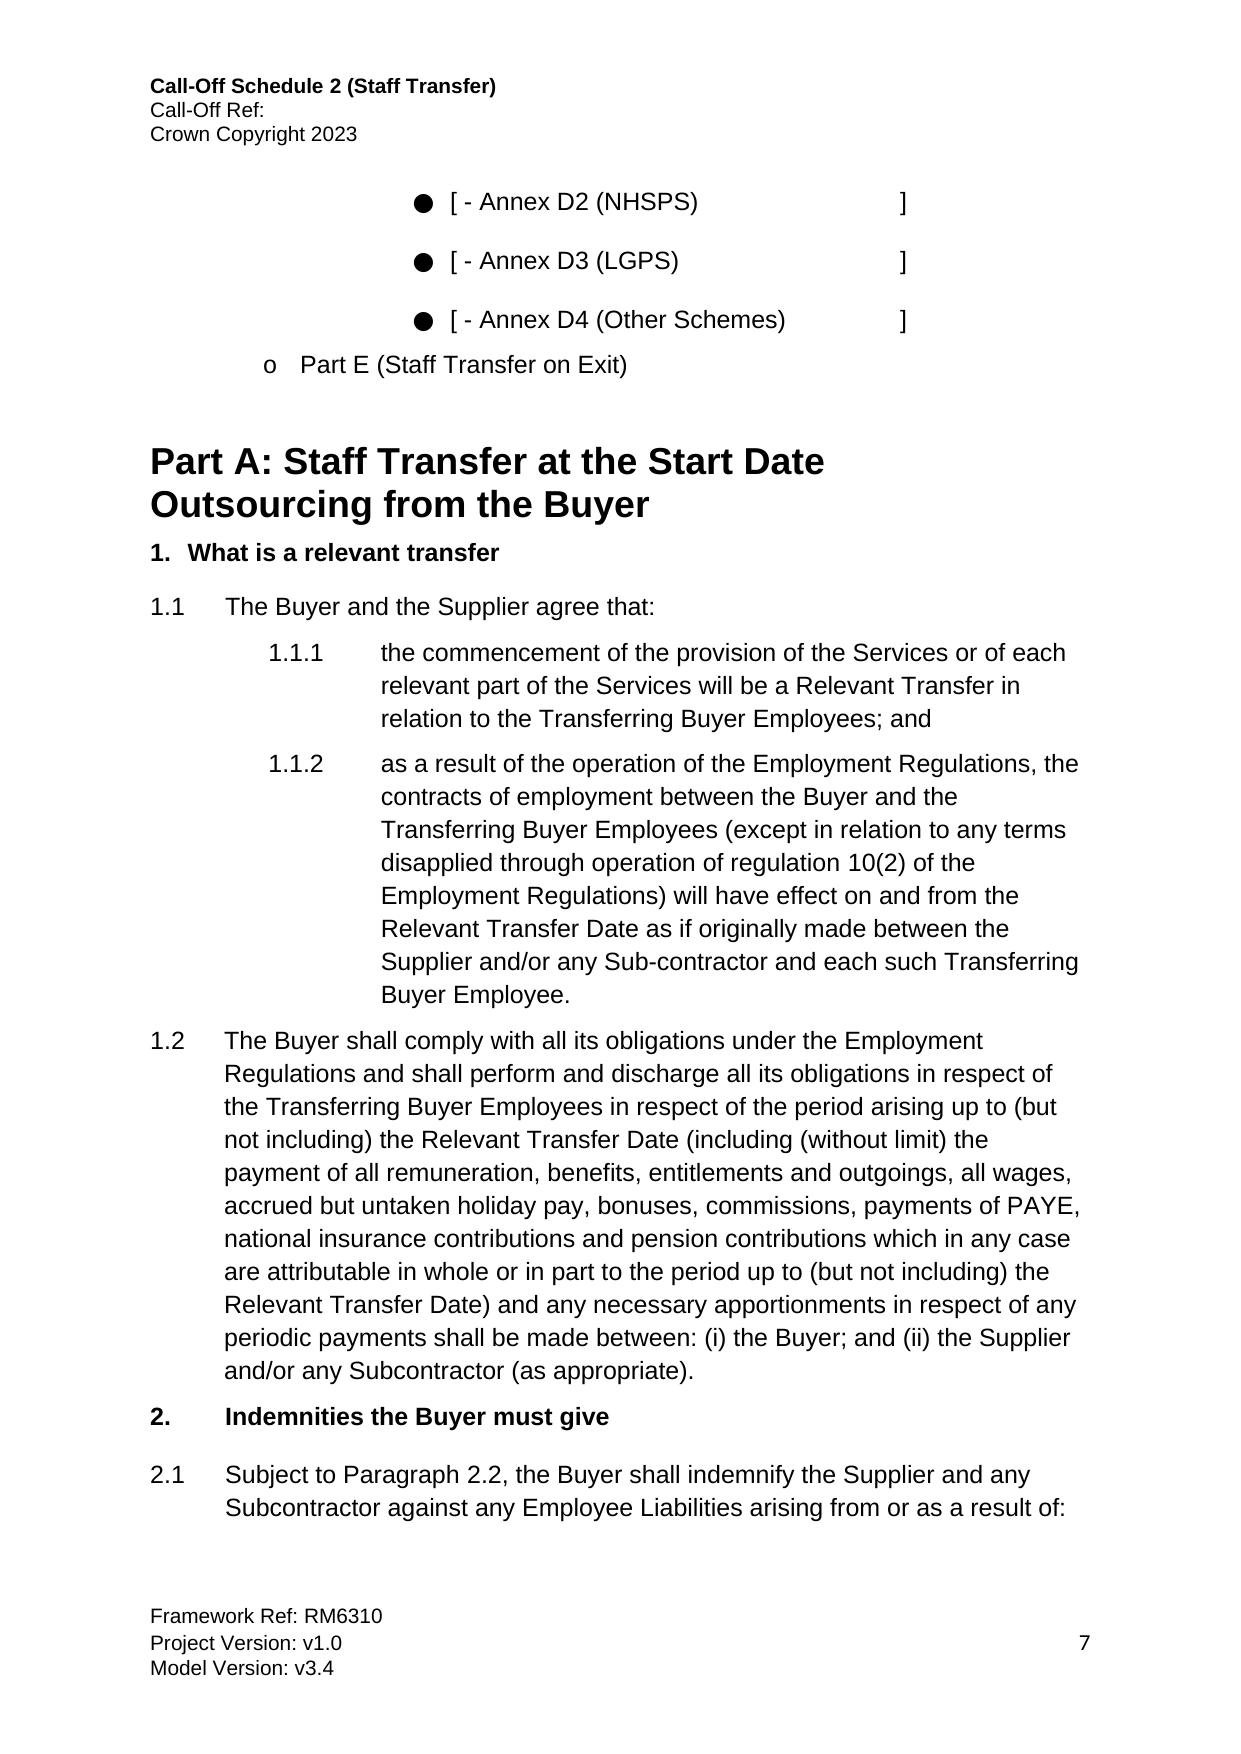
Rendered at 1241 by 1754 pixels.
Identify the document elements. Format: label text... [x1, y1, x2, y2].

list Part E (Staff Transfer on Exit) [262, 350, 1090, 381]
list The Buyer shall comply with all its obligations under the Employment Regulations and shall perform and discharge all its obligations in respect of the Transferring Buyer Employees in respect of the period arising up to (but not including) the Relevant Transfer Date (including (without limit) the payment of all remuneration, benefits, entitlements and outgoings, all wages, accrued but untaken holiday pay, bonuses, commissions, payments of PAYE, national insurance contributions and pension contributions which in any case are attributable in whole or in part to the period up to (but not including) the Relevant Transfer Date) and any necessary apportionments in respect of any periodic payments shall be made between: (i) the Buyer; and (ii) the Supplier and/or any Subcontractor (as appropriate). [150, 1026, 1090, 1385]
subtitle Part A: Staff Transfer at the Start Date [150, 439, 1090, 483]
list [ - Annex D4 (Other Schemes) ] [412, 291, 1090, 343]
list The Buyer and the Supplier agree that: [150, 592, 1090, 621]
list [ - Annex D3 (LGPS) ] [412, 233, 1090, 284]
list [ - Annex D2 (NHSPS) ] [412, 174, 1090, 225]
list What is a relevant transfer [150, 538, 1090, 567]
list Indemnities the Buyer must give [150, 1402, 1090, 1430]
list as a result of the operation of the Employment Regulations, the contracts of employment between the Buyer and the Transferring Buyer Employees (except in relation to any terms disapplied through operation of regulation 10(2) of the Employment Regulations) will have effect on and from the Relevant Transfer Date as if originally made between the Supplier and/or any Sub-contractor and each such Transferring Buyer Employee. [268, 749, 1090, 1009]
list the commencement of the provision of the Services or of each relevant part of the Services will be a Relevant Transfer in relation to the Transferring Buyer Employees; and [268, 638, 1090, 732]
list Subject to Paragraph 2.2, the Buyer shall indemnify the Supplier and any Subcontractor against any Employee Liabilities arising from or as a result of: [150, 1459, 1090, 1521]
subtitle Outsourcing from the Buyer [150, 483, 1090, 526]
